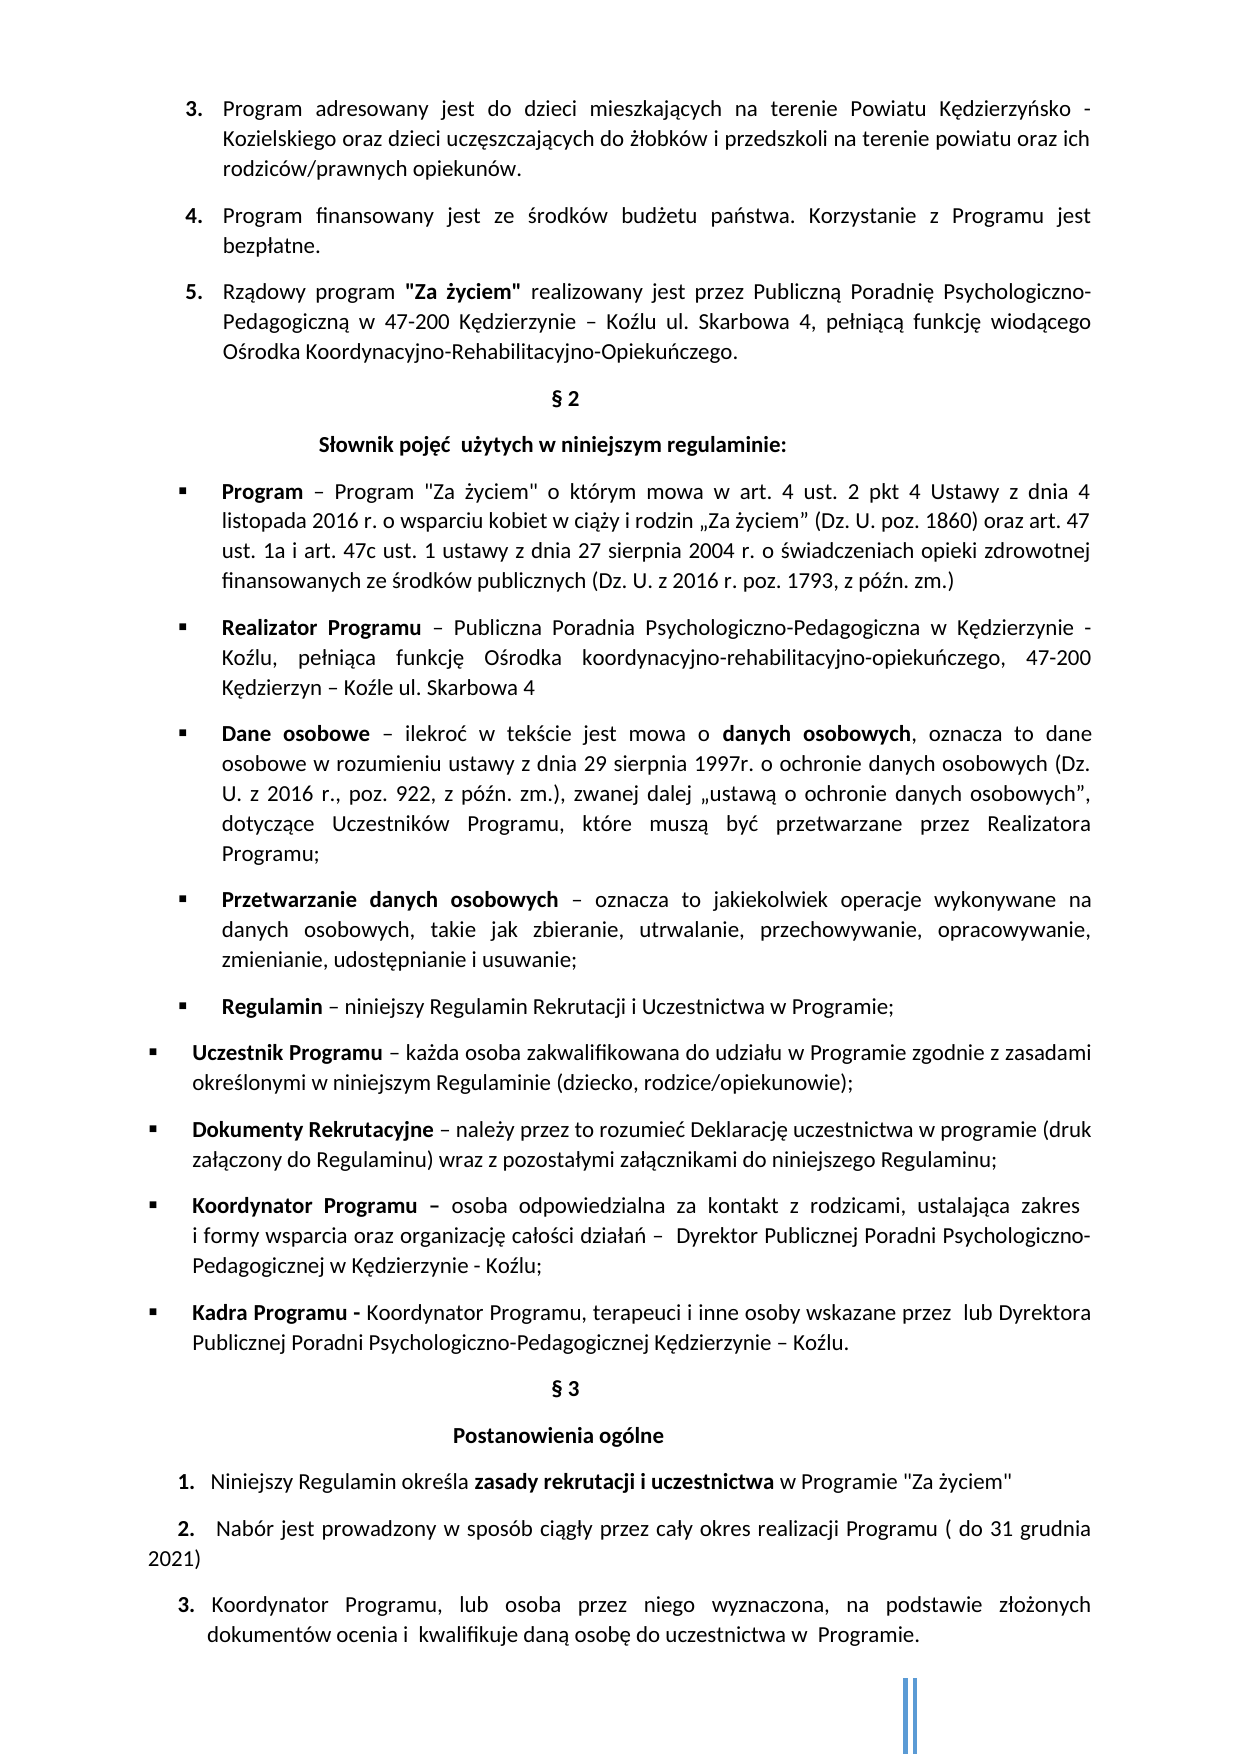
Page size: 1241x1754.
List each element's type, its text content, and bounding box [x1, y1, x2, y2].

list Koordynator Programu – osoba odpowiedzialna za kontakt z rodzicami, ustalająca zakres i formy wsparcia oraz organizację całości działań – Dyrektor Publicznej Poradni Psychologiczno-Pedagogicznej w Kędzierzynie - Koźlu; [148, 1191, 1092, 1279]
list Program finansowany jest ze środków budżetu państwa. Korzystanie z Programu jest bezpłatne. [185, 201, 1092, 259]
list Przetwarzanie danych osobowych – oznacza to jakiekolwiek operacje wykonywane na danych osobowych, takie jak zbieranie, utrwalanie, przechowywanie, opracowywanie, zmienianie, udostępnianie i usuwanie; [177, 886, 1092, 973]
text Postanowienia ogólne [148, 1421, 1092, 1449]
text 3. Koordynator Programu, lub osoba przez niego wyznaczona, na podstawie złożonych dokumentów ocenia i kwalifikuje daną osobę do uczestnictwa w Programie. [177, 1590, 1092, 1648]
list Regulamin – niniejszy Regulamin Rekrutacji i Uczestnictwa w Programie; [177, 992, 1092, 1020]
list Dokumenty Rekrutacyjne – należy przez to rozumieć Deklarację uczestnictwa w programie (druk załączony do Regulaminu) wraz z pozostałymi załącznikami do niniejszego Regulaminu; [148, 1115, 1092, 1173]
list Program – Program "Za życiem" o którym mowa w art. 4 ust. 2 pkt 4 Ustawy z dnia 4 listopada 2016 r. o wsparciu kobiet w ciąży i rodzin „Za życiem” (Dz. U. poz. 1860) oraz art. 47 ust. 1a i art. 47c ust. 1 ustawy z dnia 27 sierpnia 2004 r. o świadczeniach opieki zdrowotnej finansowanych ze środków publicznych (Dz. U. z 2016 r. poz. 1793, z późn. zm.) [177, 477, 1092, 594]
text 2. Nabór jest prowadzony w sposób ciągły przez cały okres realizacji Programu ( do 31 grudnia 2021) [148, 1514, 1092, 1572]
text Słownik pojęć użytych w niniejszym regulaminie: [148, 430, 1092, 458]
list Dane osobowe – ilekroć w tekście jest mowa o danych osobowych, oznacza to dane osobowe w rozumieniu ustawy z dnia 29 sierpnia 1997r. o ochronie danych osobowych (Dz. U. z 2016 r., poz. 922, z późn. zm.), zwanej dalej „ustawą o ochronie danych osobowych”, dotyczące Uczestników Programu, które muszą być przetwarzane przez Realizatora Programu; [177, 719, 1092, 867]
text 1. Niniejszy Regulamin określa zasady rekrutacji i uczestnictwa w Programie "Za życiem" [148, 1467, 1092, 1495]
list Realizator Programu – Publiczna Poradnia Psychologiczno-Pedagogiczna w Kędzierzynie - Koźlu, pełniąca funkcję Ośrodka koordynacyjno-rehabilitacyjno-opiekuńczego, 47-200 Kędzierzyn – Koźle ul. Skarbowa 4 [177, 613, 1092, 701]
list Kadra Programu - Koordynator Programu, terapeuci i inne osoby wskazane przez lub Dyrektora Publicznej Poradni Psychologiczno-Pedagogicznej Kędzierzynie – Koźlu. [148, 1298, 1092, 1356]
list Uczestnik Programu – każda osoba zakwalifikowana do udziału w Programie zgodnie z zasadami określonymi w niniejszym Regulaminie (dziecko, rodzice/opiekunowie); [148, 1038, 1092, 1096]
list Rządowy program "Za życiem" realizowany jest przez Publiczną Poradnię Psychologiczno-Pedagogiczną w 47-200 Kędzierzynie – Koźlu ul. Skarbowa 4, pełniącą funkcję wiodącego Ośrodka Koordynacyjno-Rehabilitacyjno-Opiekuńczego. [185, 277, 1092, 365]
text § 2 [148, 384, 1092, 412]
text § 3 [148, 1374, 1092, 1402]
list Program adresowany jest do dzieci mieszkających na terenie Powiatu Kędzierzyńsko - Kozielskiego oraz dzieci uczęszczających do żłobków i przedszkoli na terenie powiatu oraz ich rodziców/prawnych opiekunów. [185, 94, 1092, 182]
